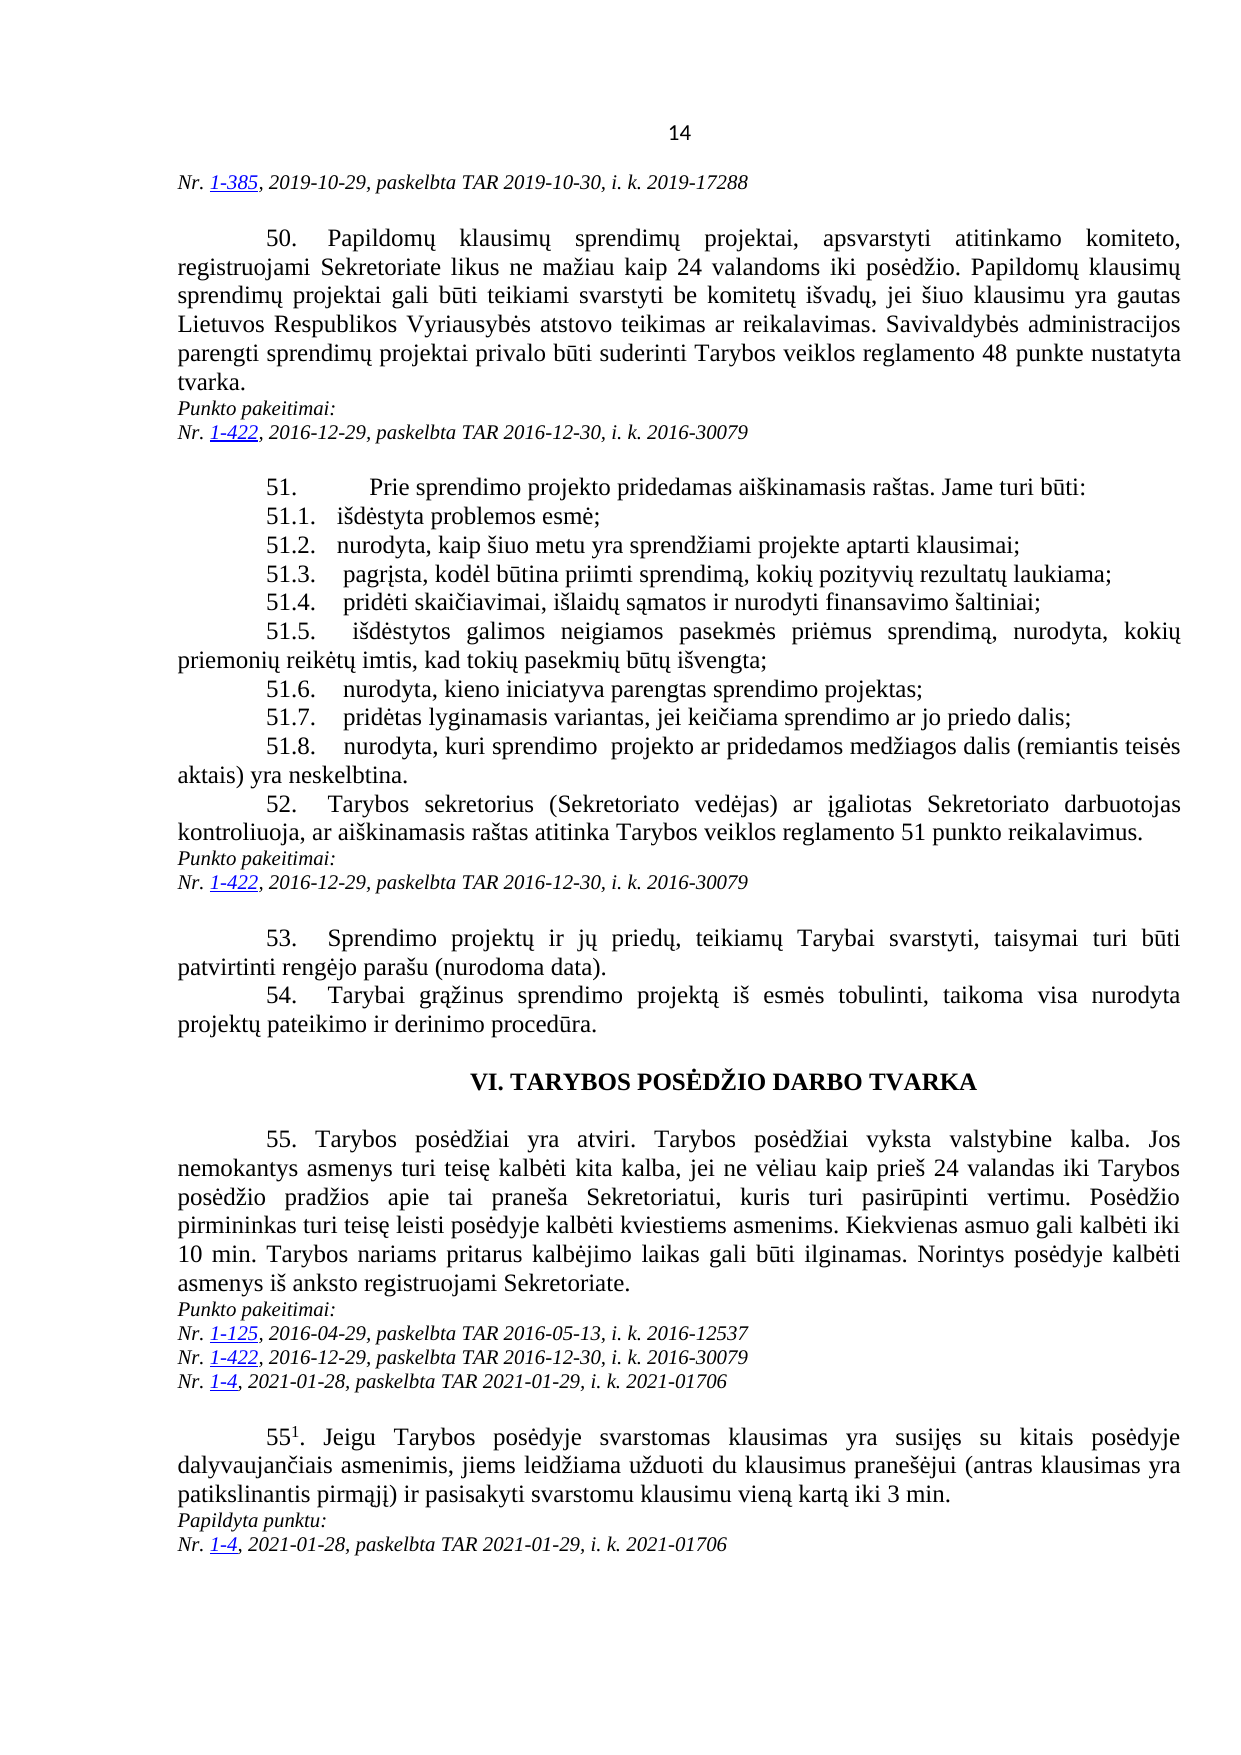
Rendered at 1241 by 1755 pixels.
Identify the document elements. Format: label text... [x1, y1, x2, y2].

text 55. Tarybos posėdžiai yra atviri. Tarybos posėdžiai vyksta valstybine kalba. Jos nemokantys asmenys turi teisę kalbėti kita kalba, jei ne vėliau kaip prieš 24 valandas iki Tarybos posėdžio pradžios apie tai praneša Sekretoriatui, kuris turi pasirūpinti vertimu. Posėdžio pirmininkas turi teisę leisti posėdyje kalbėti kviestiems asmenims. Kiekvienas asmuo gali kalbėti iki 10 min. Tarybos nariams pritarus kalbėjimo laikas gali būti ilginamas. Norintys posėdyje kalbėti asmenys iš anksto registruojami Sekretoriate. [177, 1124, 1181, 1297]
text 52. Tarybos sekretorius (Sekretoriato vedėjas) ar įgaliotas Sekretoriato darbuotojas kontroliuoja, ar aiškinamasis raštas atitinka Tarybos veiklos reglamento 51 punkto reikalavimus. [177, 789, 1181, 846]
text 51.5. išdėstytos galimos neigiamos pasekmės priėmus sprendimą, nurodyta, kokių priemonių reikėtų imtis, kad tokių pasekmių būtų išvengta; [177, 616, 1181, 674]
text VI. TARYBOS POSĖDŽIO DARBO TVARKA [177, 1067, 1181, 1096]
text 51.3. pagrįsta, kodėl būtina priimti sprendimą, kokių pozityvių rezultatų laukiama; [177, 559, 1181, 587]
text Nr. 1-422, 2016-12-29, paskelbta TAR 2016-12-30, i. k. 2016-30079 [177, 870, 1181, 894]
text Nr. 1-125, 2016-04-29, paskelbta TAR 2016-05-13, i. k. 2016-12537 [177, 1321, 1181, 1345]
text 53. Sprendimo projektų ir jų priedų, teikiamų Tarybai svarstyti, taisymai turi būti patvirtinti rengėjo parašu (nurodoma data). [177, 923, 1181, 981]
text 51.1. išdėstyta problemos esmė; [177, 501, 1181, 530]
text 54. Tarybai grąžinus sprendimo projektą iš esmės tobulinti, taikoma visa nurodyta projektų pateikimo ir derinimo procedūra. [177, 981, 1181, 1038]
text 51.2. nurodyta, kaip šiuo metu yra sprendžiami projekte aptarti klausimai; [177, 530, 1181, 559]
text 51.4. pridėti skaičiavimai, išlaidų sąmatos ir nurodyti finansavimo šaltiniai; [177, 587, 1181, 616]
text Nr. 1-4, 2021-01-28, paskelbta TAR 2021-01-29, i. k. 2021-01706 [177, 1369, 1181, 1393]
text Punkto pakeitimai: [177, 1297, 1181, 1321]
text Papildyta punktu: [177, 1508, 1181, 1532]
text Punkto pakeitimai: [177, 846, 1181, 870]
text Nr. 1-422, 2016-12-29, paskelbta TAR 2016-12-30, i. k. 2016-30079 [177, 1345, 1181, 1369]
text Punkto pakeitimai: [177, 396, 1181, 419]
text Nr. 1-4, 2021-01-28, paskelbta TAR 2021-01-29, i. k. 2021-01706 [177, 1532, 1181, 1556]
text Nr. 1-385, 2019-10-29, paskelbta TAR 2019-10-30, i. k. 2019-17288 [177, 170, 1181, 194]
text 51. Prie sprendimo projekto pridedamas aiškinamasis raštas. Jame turi būti: [177, 472, 1181, 501]
text 51.6. nurodyta, kieno iniciatyva parengtas sprendimo projektas; [177, 674, 1181, 702]
text 551. Jeigu Tarybos posėdyje svarstomas klausimas yra susijęs su kitais posėdyje dalyvaujančiais asmenimis, jiems leidžiama užduoti du klausimus pranešėjui (antras klausimas yra patikslinantis pirmąjį) ir pasisakyti svarstomu klausimu vieną kartą iki 3 min. [177, 1422, 1181, 1508]
text 51.8. nurodyta, kuri sprendimo projekto ar pridedamos medžiagos dalis (remiantis teisės aktais) yra neskelbtina. [177, 731, 1181, 789]
text 51.7. pridėtas lyginamasis variantas, jei keičiama sprendimo ar jo priedo dalis; [177, 702, 1181, 731]
text Nr. 1-422, 2016-12-29, paskelbta TAR 2016-12-30, i. k. 2016-30079 [177, 419, 1181, 444]
text 50. Papildomų klausimų sprendimų projektai, apsvarstyti atitinkamo komiteto, registruojami Sekretoriate likus ne mažiau kaip 24 valandoms iki posėdžio. Papildomų klausimų sprendimų projektai gali būti teikiami svarstyti be komitetų išvadų, jei šiuo klausimu yra gautas Lietuvos Respublikos Vyriausybės atstovo teikimas ar reikalavimas. Savivaldybės administracijos parengti sprendimų projektai privalo būti suderinti Tarybos veiklos reglamento 48 punkte nustatyta tvarka. [177, 223, 1181, 396]
